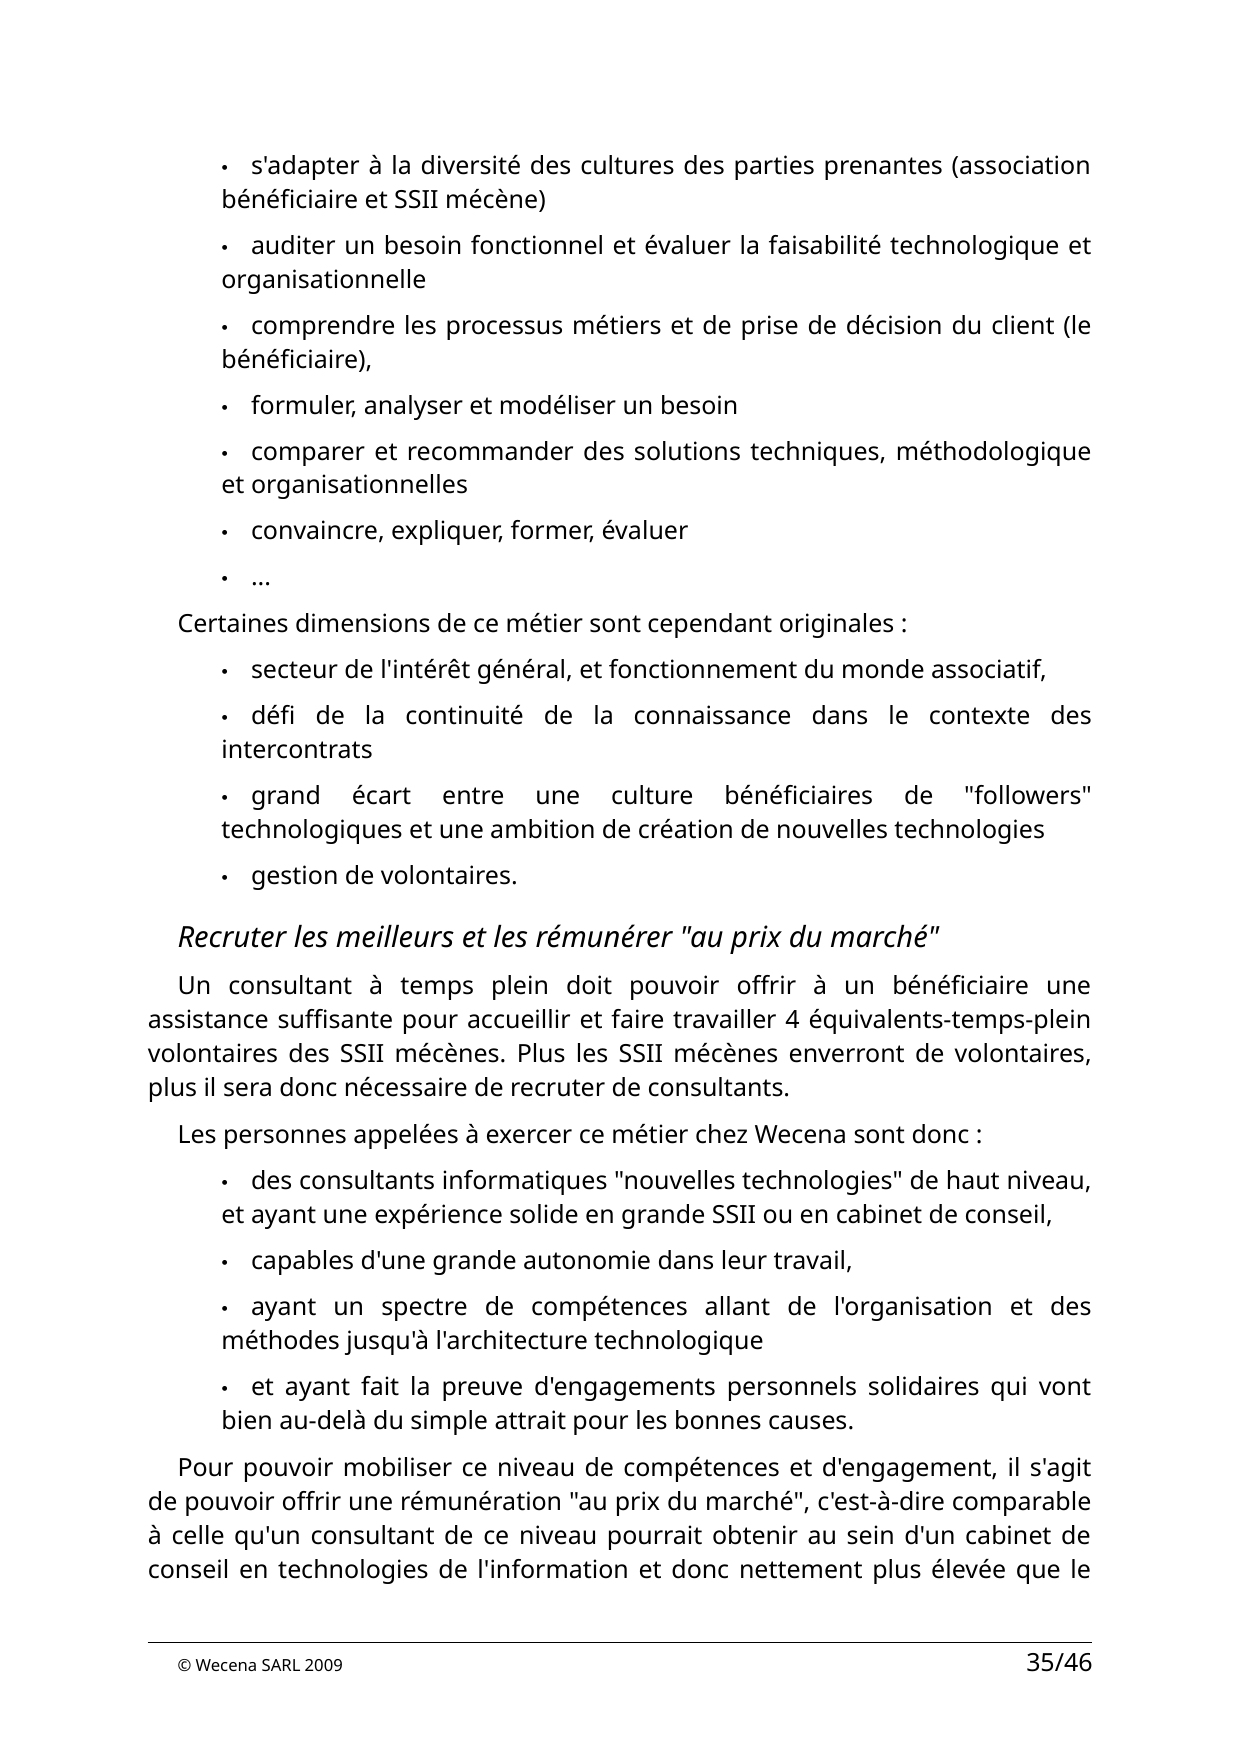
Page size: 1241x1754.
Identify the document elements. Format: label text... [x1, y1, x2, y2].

text Les personnes appelées à exercer ce métier chez Wecena sont donc : [148, 1117, 1092, 1151]
list grand écart entre une culture bénéficiaires de "followers" technologiques et une ambition de création de nouvelles technologies [192, 777, 1092, 846]
list capables d'une grande autonomie dans leur travail, [192, 1243, 1092, 1277]
list comparer et recommander des solutions techniques, méthodologique et organisationnelles [192, 433, 1092, 501]
list comprendre les processus métiers et de prise de décision du client (le bénéficiaire), [192, 307, 1092, 376]
list des consultants informatiques "nouvelles technologies" de haut niveau, et ayant une expérience solide en grande SSII ou en cabinet de conseil, [192, 1163, 1092, 1231]
list défi de la continuité de la connaissance dans le contexte des intercontrats [192, 698, 1092, 766]
text Pour pouvoir mobiliser ce niveau de compétences et d'engagement, il s'agit de pouvoir offrir une rémunération "au prix du marché", c'est-à-dire comparable à celle qu'un consultant de ce niveau pourrait obtenir au sein d'un cabinet de conseil en technologies de l'information et donc nettement plus élevée que le [148, 1449, 1092, 1585]
list secteur de l'intérêt général, et fonctionnement du monde associatif, [192, 652, 1092, 686]
list et ayant fait la preuve d'engagements personnels solidaires qui vont bien au-delà du simple attrait pour les bonnes causes. [192, 1369, 1092, 1437]
list convaincre, expliquer, former, évaluer [192, 513, 1092, 547]
text Certaines dimensions de ce métier sont cependant originales : [148, 605, 1092, 639]
subtitle Recruter les meilleurs et les rémunérer "au prix du marché" [148, 916, 1092, 956]
text Un consultant à temps plein doit pouvoir offrir à un bénéficiaire une assistance suffisante pour accueillir et faire travailler 4 équivalents-temps-plein volontaires des SSII mécènes. Plus les SSII mécènes enverront de volontaires, plus il sera donc nécessaire de recruter de consultants. [148, 968, 1092, 1104]
list s'adapter à la diversité des cultures des parties prenantes (association bénéficiaire et SSII mécène) [192, 148, 1092, 216]
list gestion de volontaires. [192, 857, 1092, 891]
list auditer un besoin fonctionnel et évaluer la faisabilité technologique et organisationnelle [192, 227, 1092, 296]
list formuler, analyser et modéliser un besoin [192, 387, 1092, 421]
list ... [192, 559, 1092, 593]
list ayant un spectre de compétences allant de l'organisation et des méthodes jusqu'à l'architecture technologique [192, 1289, 1092, 1357]
